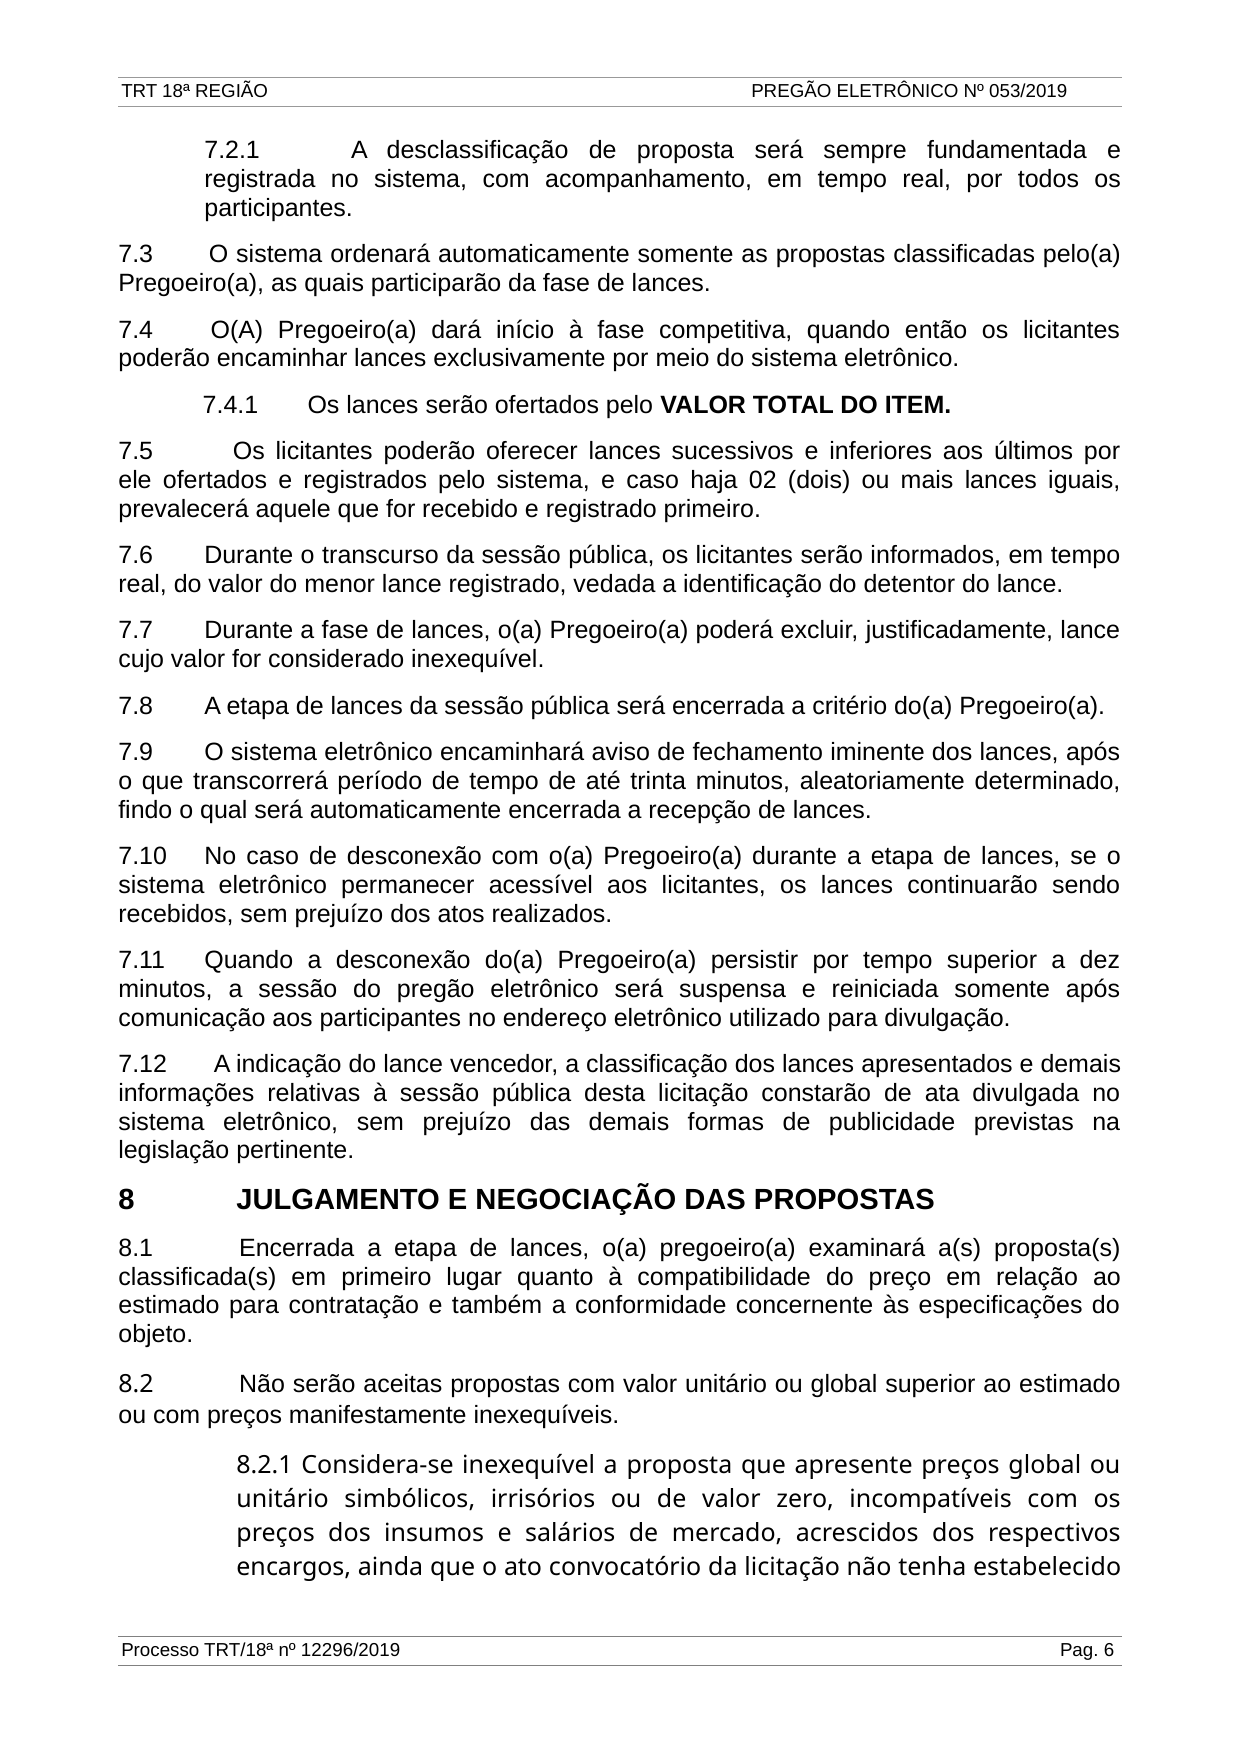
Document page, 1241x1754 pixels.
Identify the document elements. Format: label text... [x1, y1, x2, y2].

text 7.4 O(A) Pregoeiro(a) dará início à fase competitiva, quando então os licitantes poderão encaminhar lances exclusivamente por meio do sistema eletrônico. [118, 315, 1122, 372]
text 8.2.1 Considera-se inexequível a proposta que apresente preços global ou unitário simbólicos, irrisórios ou de valor zero, incompatíveis com os preços dos insumos e salários de mercado, acrescidos dos respectivos encargos, ainda que o ato convocatório da licitação não tenha estabelecido [236, 1446, 1122, 1582]
text 8 JULGAMENTO E NEGOCIAÇÃO DAS PROPOSTAS [118, 1182, 1122, 1215]
text 7.3 O sistema ordenará automaticamente somente as propostas classificadas pelo(a) Pregoeiro(a), as quais participarão da fase de lances. [118, 239, 1122, 297]
text 7.7 Durante a fase de lances, o(a) Pregoeiro(a) poderá excluir, justificadamente, lance cujo valor for considerado inexequível. [118, 616, 1122, 673]
text 7.2.1 A desclassificação de proposta será sempre fundamentada e registrada no sistema, com acompanhamento, em tempo real, por todos os participantes. [204, 136, 1122, 222]
text 7.10 No caso de desconexão com o(a) Pregoeiro(a) durante a etapa de lances, se o sistema eletrônico permanecer acessível aos licitantes, os lances continuarão sendo recebidos, sem prejuízo dos atos realizados. [118, 841, 1122, 927]
text 8.2 Não serão aceitas propostas com valor unitário ou global superior ao estimado ou com preços manifestamente inexequíveis. [118, 1366, 1122, 1428]
text 7.6 Durante o transcurso da sessão pública, os licitantes serão informados, em tempo real, do valor do menor lance registrado, vedada a identificação do detentor do lance. [118, 540, 1122, 598]
text 7.11 Quando a desconexão do(a) Pregoeiro(a) persistir por tempo superior a dez minutos, a sessão do pregão eletrônico será suspensa e reiniciada somente após comunicação aos participantes no endereço eletrônico utilizado para divulgação. [118, 945, 1122, 1031]
text 7.12 A indicação do lance vencedor, a classificação dos lances apresentados e demais informações relativas à sessão pública desta licitação constarão de ata divulgada no sistema eletrônico, sem prejuízo das demais formas de publicidade previstas na legislação pertinente. [118, 1049, 1122, 1164]
text 7.5 Os licitantes poderão oferecer lances sucessivos e inferiores aos últimos por ele ofertados e registrados pelo sistema, e caso haja 02 (dois) ou mais lances iguais, prevalecerá aquele que for recebido e registrado primeiro. [118, 436, 1122, 523]
text 7.8 A etapa de lances da sessão pública será encerrada a critério do(a) Pregoeiro(a). [118, 691, 1122, 719]
text 8.1 Encerrada a etapa de lances, o(a) pregoeiro(a) examinará a(s) proposta(s) classificada(s) em primeiro lugar quanto à compatibilidade do preço em relação ao estimado para contratação e também a conformidade concernente às especificações do objeto. [118, 1233, 1122, 1348]
text 7.4.1 Os lances serão ofertados pelo VALOR TOTAL DO ITEM. [202, 390, 1122, 419]
text 7.9 O sistema eletrônico encaminhará aviso de fechamento iminente dos lances, após o que transcorrerá período de tempo de até trinta minutos, aleatoriamente determinado, findo o qual será automaticamente encerrada a recepção de lances. [118, 737, 1122, 823]
